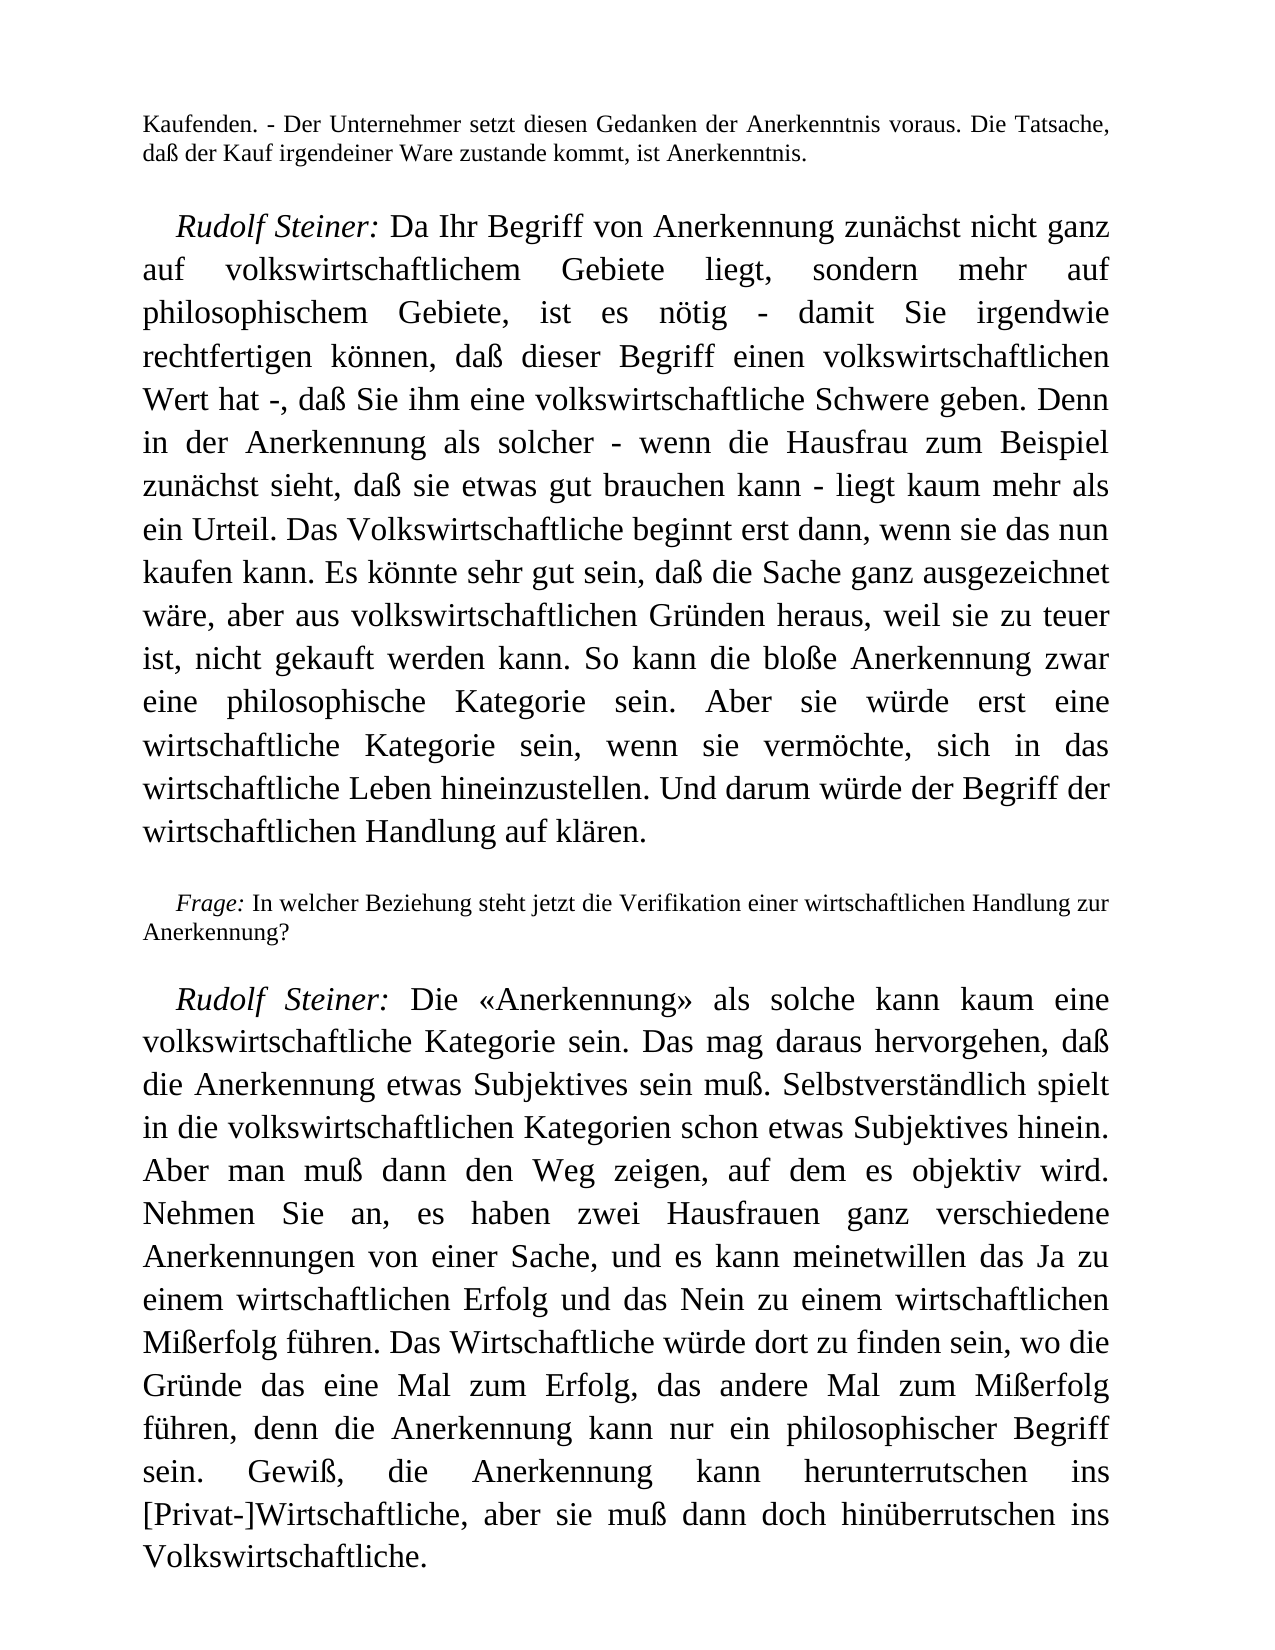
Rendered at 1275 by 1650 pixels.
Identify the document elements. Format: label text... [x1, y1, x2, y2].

text Frage: In welcher Beziehung steht jetzt die Verifikation einer wirtschaftlichen Handlung zur Anerkennung? [142, 888, 1111, 946]
text Rudolf Steiner: Die «Anerkennung» als solche kann kaum eine volkswirtschaftliche Kategorie sein. Das mag daraus hervorgehen, daß die Anerkennung etwas Subjektives sein muß. Selbstverständlich spielt in die volkswirtschaftlichen Kategorien schon etwas Subjektives hinein. Aber man muß dann den Weg zeigen, auf dem es objektiv wird. Nehmen Sie an, es haben zwei Hausfrauen ganz verschiedene Anerkennungen von einer Sache, und es kann meinetwillen das Ja zu einem wirtschaftlichen Erfolg und das Nein zu einem wirtschaftlichen Mißerfolg führen. Das Wirtschaftliche würde dort zu finden sein, wo die Gründe das eine Mal zum Erfolg, das andere Mal zum Mißerfolg führen, denn die Anerkennung kann nur ein philosophischer Begriff sein. Gewiß, die Anerkennung kann herunterrutschen ins [Privat-]Wirtschaftliche, aber sie muß dann doch hinüberrutschen ins Volkswirtschaftliche. [142, 979, 1111, 1575]
text Rudolf Steiner: Da Ihr Begriff von Anerkennung zunächst nicht ganz auf volkswirtschaftlichem Gebiete liegt, sondern mehr auf philosophischem Gebiete, ist es nötig - damit Sie irgendwie rechtfertigen können, daß dieser Begriff einen volkswirtschaftlichen Wert hat -, daß Sie ihm eine volkswirtschaftliche Schwere geben. Denn in der Anerkennung als solcher - wenn die Hausfrau zum Beispiel zunächst sieht, daß sie etwas gut brauchen kann - liegt kaum mehr als ein Urteil. Das Volkswirtschaftliche beginnt erst dann, wenn sie das nun kaufen kann. Es könnte sehr gut sein, daß die Sache ganz ausgezeichnet wäre, aber aus volkswirtschaftlichen Gründen heraus, weil sie zu teuer ist, nicht gekauft werden kann. So kann die bloße Anerkennung zwar eine philosophische Kategorie sein. Aber sie würde erst eine wirtschaftliche Kategorie sein, wenn sie vermöchte, sich in das wirtschaftliche Leben hineinzustellen. Und darum würde der Begriff der wirtschaftlichen Handlung auf klären. [142, 206, 1111, 850]
text Kaufenden. - Der Unternehmer setzt diesen Gedanken der Anerkenntnis voraus. Die Tatsache, daß der Kauf irgendeiner Ware zustande kommt, ist Anerkenntnis. [142, 109, 1111, 167]
